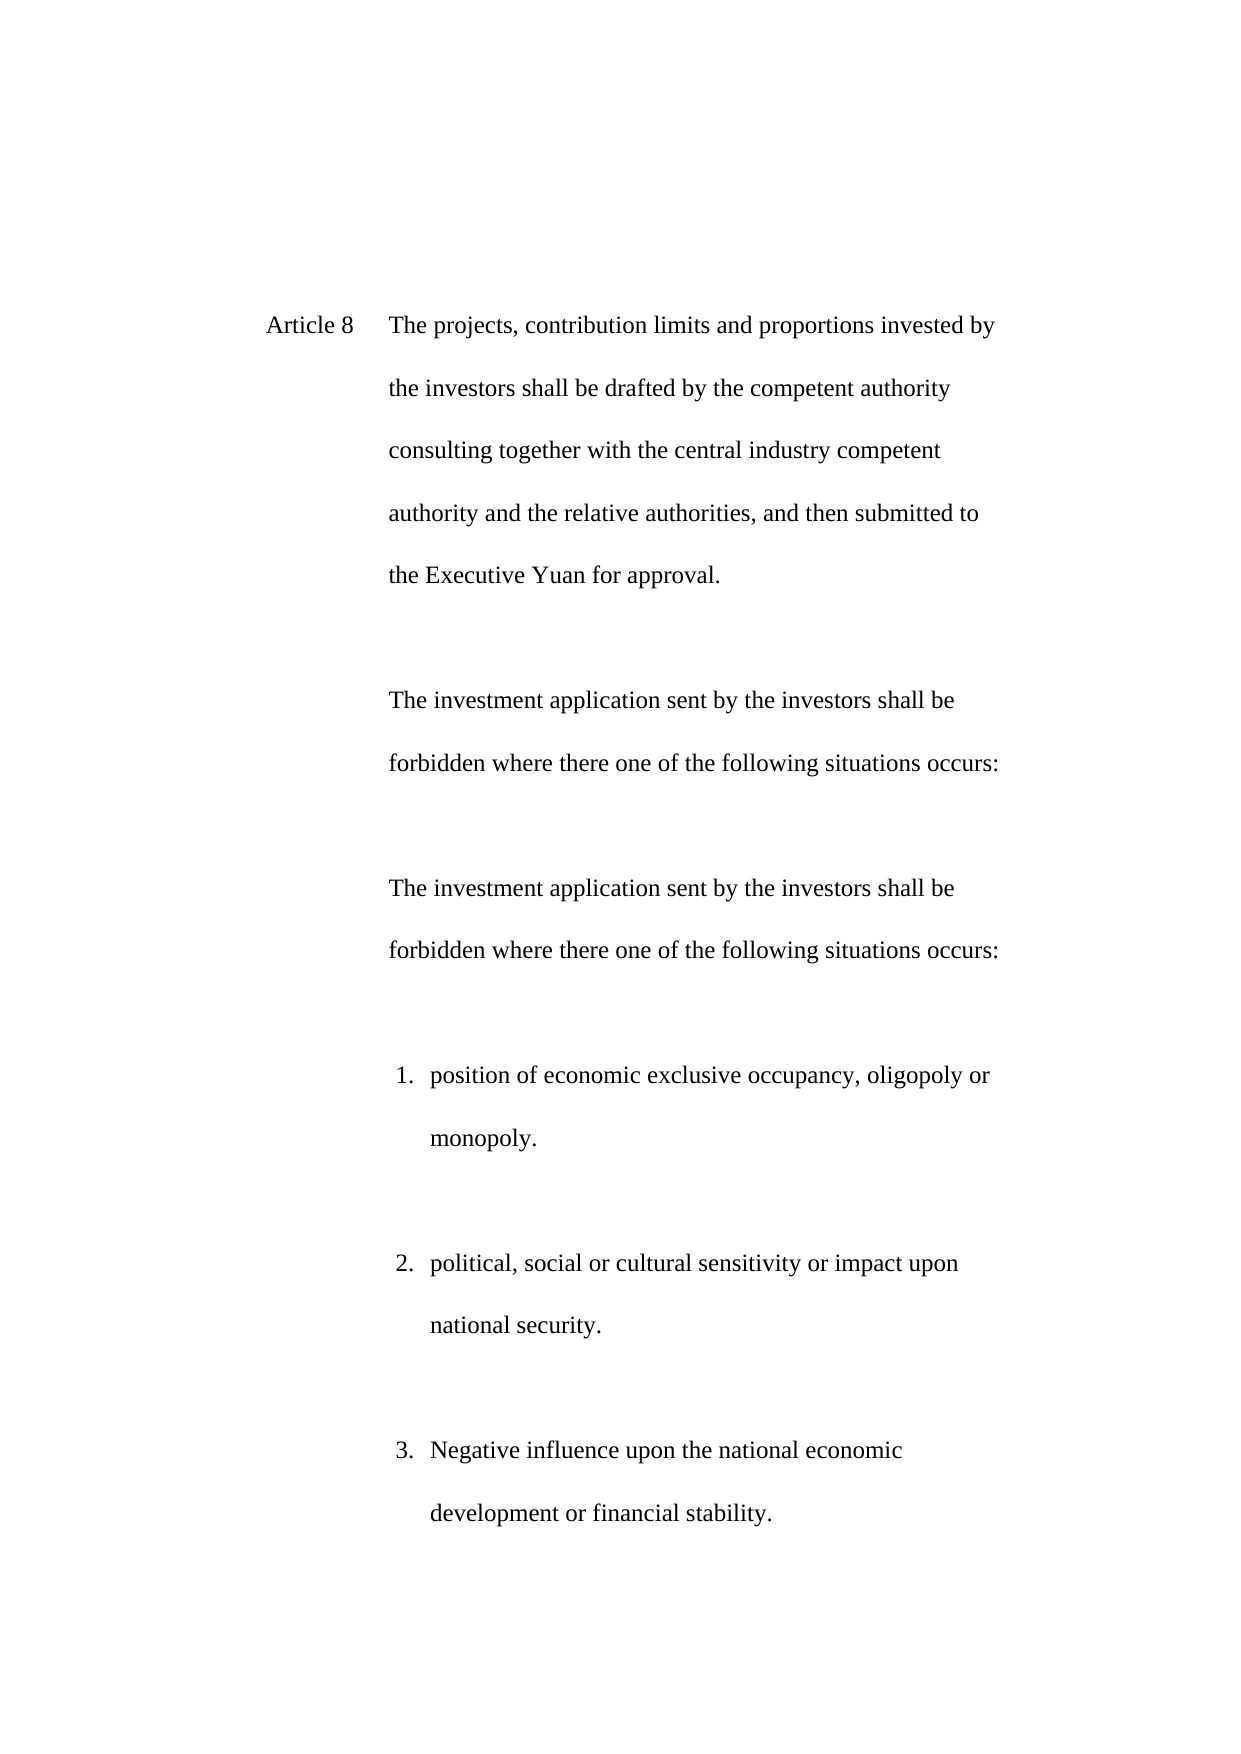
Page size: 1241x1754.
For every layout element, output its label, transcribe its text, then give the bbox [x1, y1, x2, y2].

table_cell Negative influence upon the national economic development or financial stability. [430, 1346, 1031, 1533]
table_header [1046, 158, 1053, 1596]
table_cell 3. [395, 1346, 430, 1533]
table_cell 2. [395, 1158, 430, 1346]
table_cell [395, 1533, 1031, 1596]
table_cell [266, 596, 388, 1596]
table_cell political, social or cultural sensitivity or impact upon national security. [430, 1158, 1031, 1346]
table_header [266, 158, 1046, 1596]
table_cell Article 8 [266, 221, 388, 596]
table_header position of economic exclusive occupancy, oligopoly or monopoly. [430, 971, 1031, 1158]
table_cell The investment application sent by the investors shall be forbidden where there one of the following situations occurs: [388, 783, 1031, 971]
table_header 1. [395, 971, 430, 1158]
table_cell The projects, contribution limits and proportions invested by the investors shall be drafted by the competent authority consulting together with the central industry competent authority and the relative authorities, and then submitted to the Executive Yuan for approval. [388, 221, 1031, 596]
table_cell [388, 971, 395, 1596]
table_header The investment application sent by the investors shall be forbidden where there one of the following situations occurs: [388, 596, 1031, 783]
table_header [188, 158, 266, 1596]
